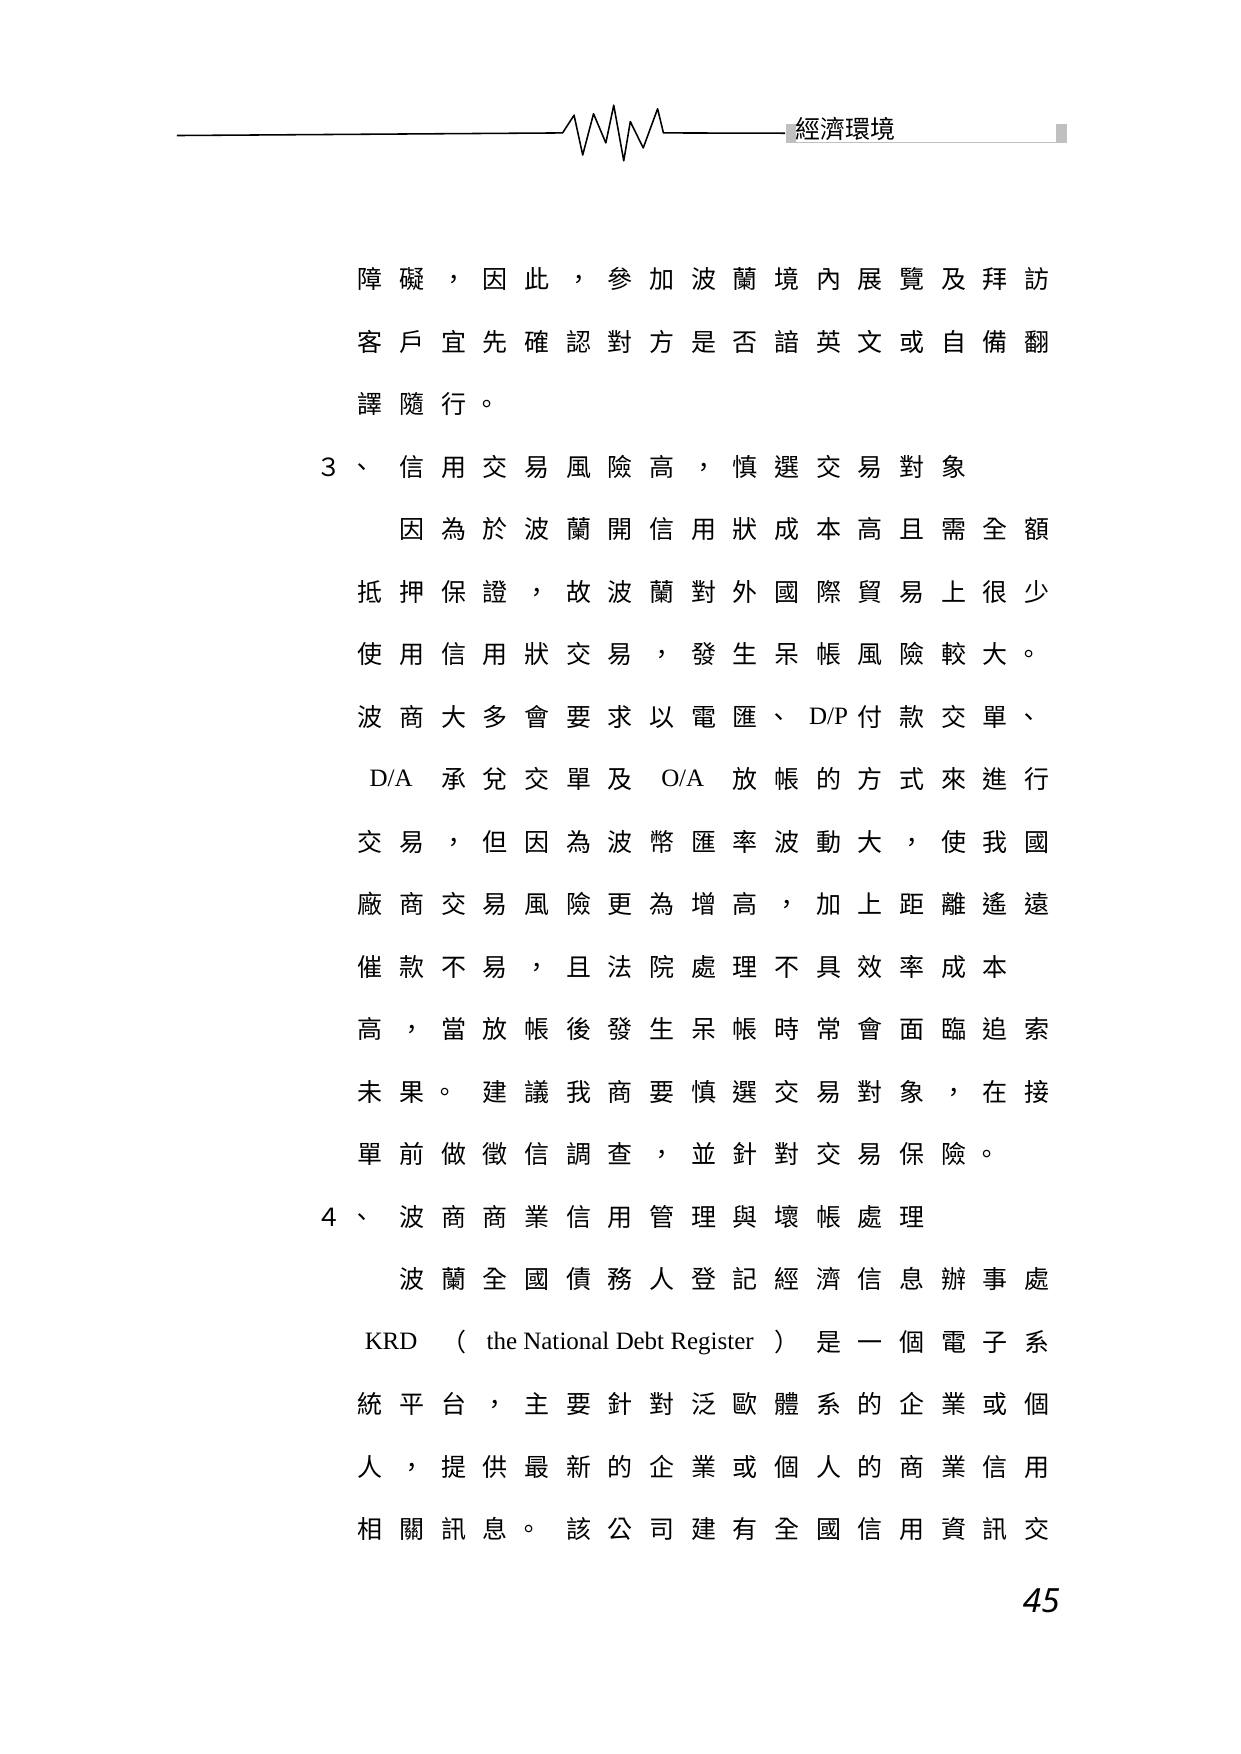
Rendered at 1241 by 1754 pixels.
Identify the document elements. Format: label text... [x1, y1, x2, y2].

text 障礙，因此，參加波蘭境內展覽及拜訪客戶宜先確認對方是否諳英文或自備翻譯隨行。 [281, 236, 1058, 424]
text 波蘭全國債務人登記經濟信息辦事處KRD（the National Debt Register）是一個電子系統平台，主要針對泛歐體系的企業或個人，提供最新的企業或個人的商業信用相關訊息。該公司建有全國信用資訊交 [330, 1236, 1058, 1549]
text ３、信用交易風險高，慎選交易對象 [281, 424, 1058, 486]
text ４、波商商業信用管理與壞帳處理 [281, 1174, 1058, 1236]
text 因為於波蘭開信用狀成本高且需全額抵押保證，故波蘭對外國際貿易上很少使用信用狀交易，發生呆帳風險較大。波商大多會要求以電匯、D/P付款交單、D/A承兌交單及O/A放帳的方式來進行交易，但因為波幣匯率波動大，使我國廠商交易風險更為增高，加上距離遙遠催款不易，且法院處理不具效率成本高，當放帳後發生呆帳時常會面臨追索未果。建議我商要慎選交易對象，在接單前做徵信調查，並針對交易保險。 [330, 486, 1058, 1174]
